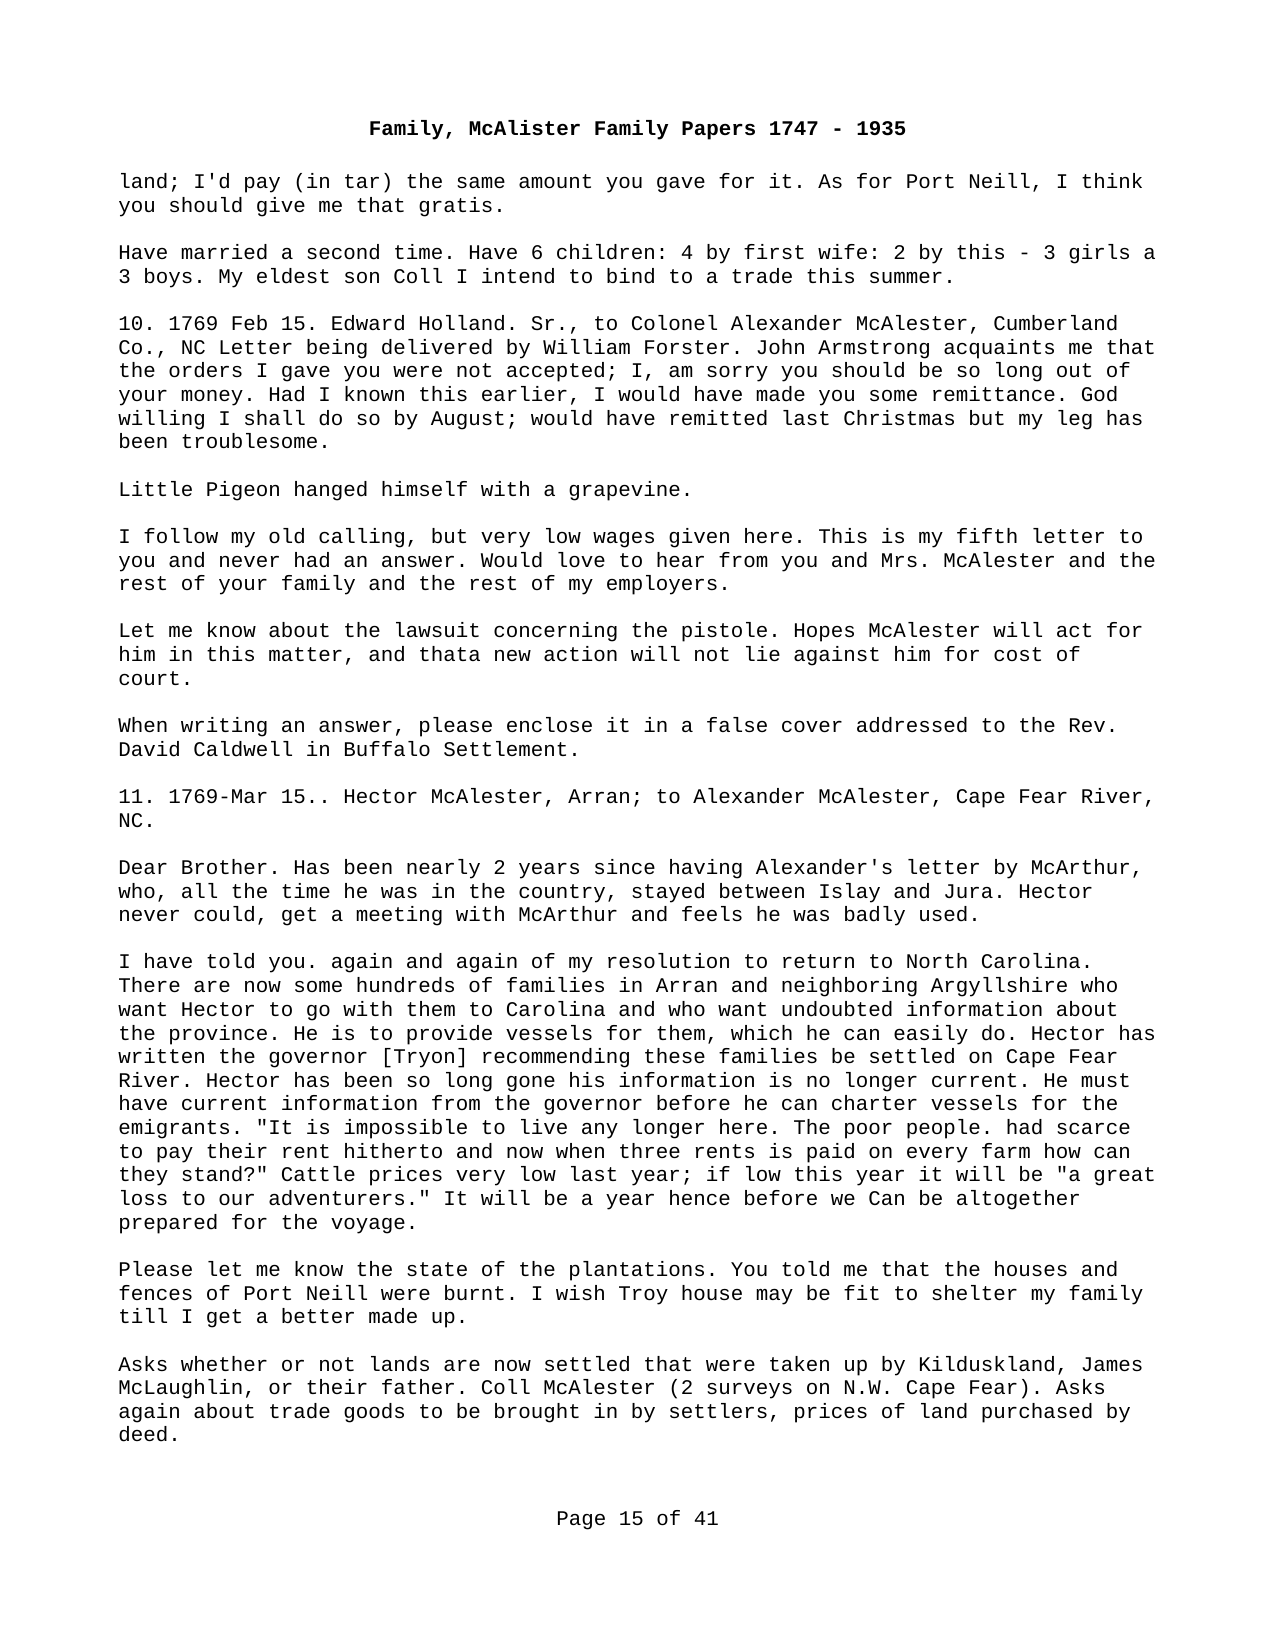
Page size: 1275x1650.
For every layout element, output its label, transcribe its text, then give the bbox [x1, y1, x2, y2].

text land; I'd pay (in tar) the same amount you gave for it. As for Port Neill, I think you should give me that gratis. [118, 171, 1157, 218]
text 10. 1769 Feb 15. Edward Holland. Sr., to Colonel Alexander McAlester, Cumberland Co., NC Letter being delivered by William Forster. John Armstrong acquaints me that the orders I gave you were not accepted; I, am sorry you should be so long out of your money. Had I known this earlier, I would have made you some remittance. God willing I shall do so by August; would have remitted last Christmas but my leg has been troublesome. [118, 313, 1157, 455]
text Let me know about the lawsuit concerning the pistole. Hopes McAlester will act for him in this matter, and thata new action will not lie against him for cost of court. [118, 621, 1157, 691]
text Asks whether or not lands are now settled that were taken up by Kilduskland, James McLaughlin, or their father. Coll McAlester (2 surveys on N.W. Cape Fear). Asks again about trade goods to be brought in by settlers, prices of land purchased by deed. [118, 1353, 1157, 1448]
text When writing an answer, please enclose it in a false cover addressed to the Rev. David Caldwell in Buffalo Settlement. [118, 715, 1157, 762]
text Little Pigeon hanged himself with a grapevine. [118, 479, 1157, 502]
text Have married a second time. Have 6 children: 4 by first wife: 2 by this - 3 girls a 3 boys. My eldest son Coll I intend to bind to a trade this summer. [118, 242, 1157, 289]
text Please let me know the state of the plantations. You told me that the houses and fences of Port Neill were burnt. I wish Troy house may be fit to shelter my family till I get a better made up. [118, 1259, 1157, 1330]
text Dear Brother. Has been nearly 2 years since having Alexander's letter by McArthur, who, all the time he was in the country, stayed between Islay and Jura. Hector never could, get a meeting with McArthur and feels he was badly used. [118, 857, 1157, 928]
text 11. 1769-Mar 15.. Hector McAlester, Arran; to Alexander McAlester, Cape Fear River, NC. [118, 786, 1157, 833]
text I have told you. again and again of my resolution to return to North Carolina. There are now some hundreds of families in Arran and neighboring Argyllshire who want Hector to go with them to Carolina and who want undoubted information about the province. He is to provide vessels for them, which he can easily do. Hector has written the governor [Tryon] recommending these families be settled on Cape Fear River. Hector has been so long gone his information is no longer current. He must have current information from the governor before he can charter vessels for the emigrants. "It is impossible to live any longer here. The poor people. had scarce to pay their rent hitherto and now when three rents is paid on every farm how can they stand?" Cattle prices very low last year; if low this year it will be "a great loss to our adventurers." It will be a year hence before we Can be altogether prepared for the voyage. [118, 952, 1157, 1235]
text I follow my old calling, but very low wages given here. This is my fifth letter to you and never had an answer. Would love to hear from you and Mrs. McAlester and the rest of your family and the rest of my employers. [118, 526, 1157, 597]
